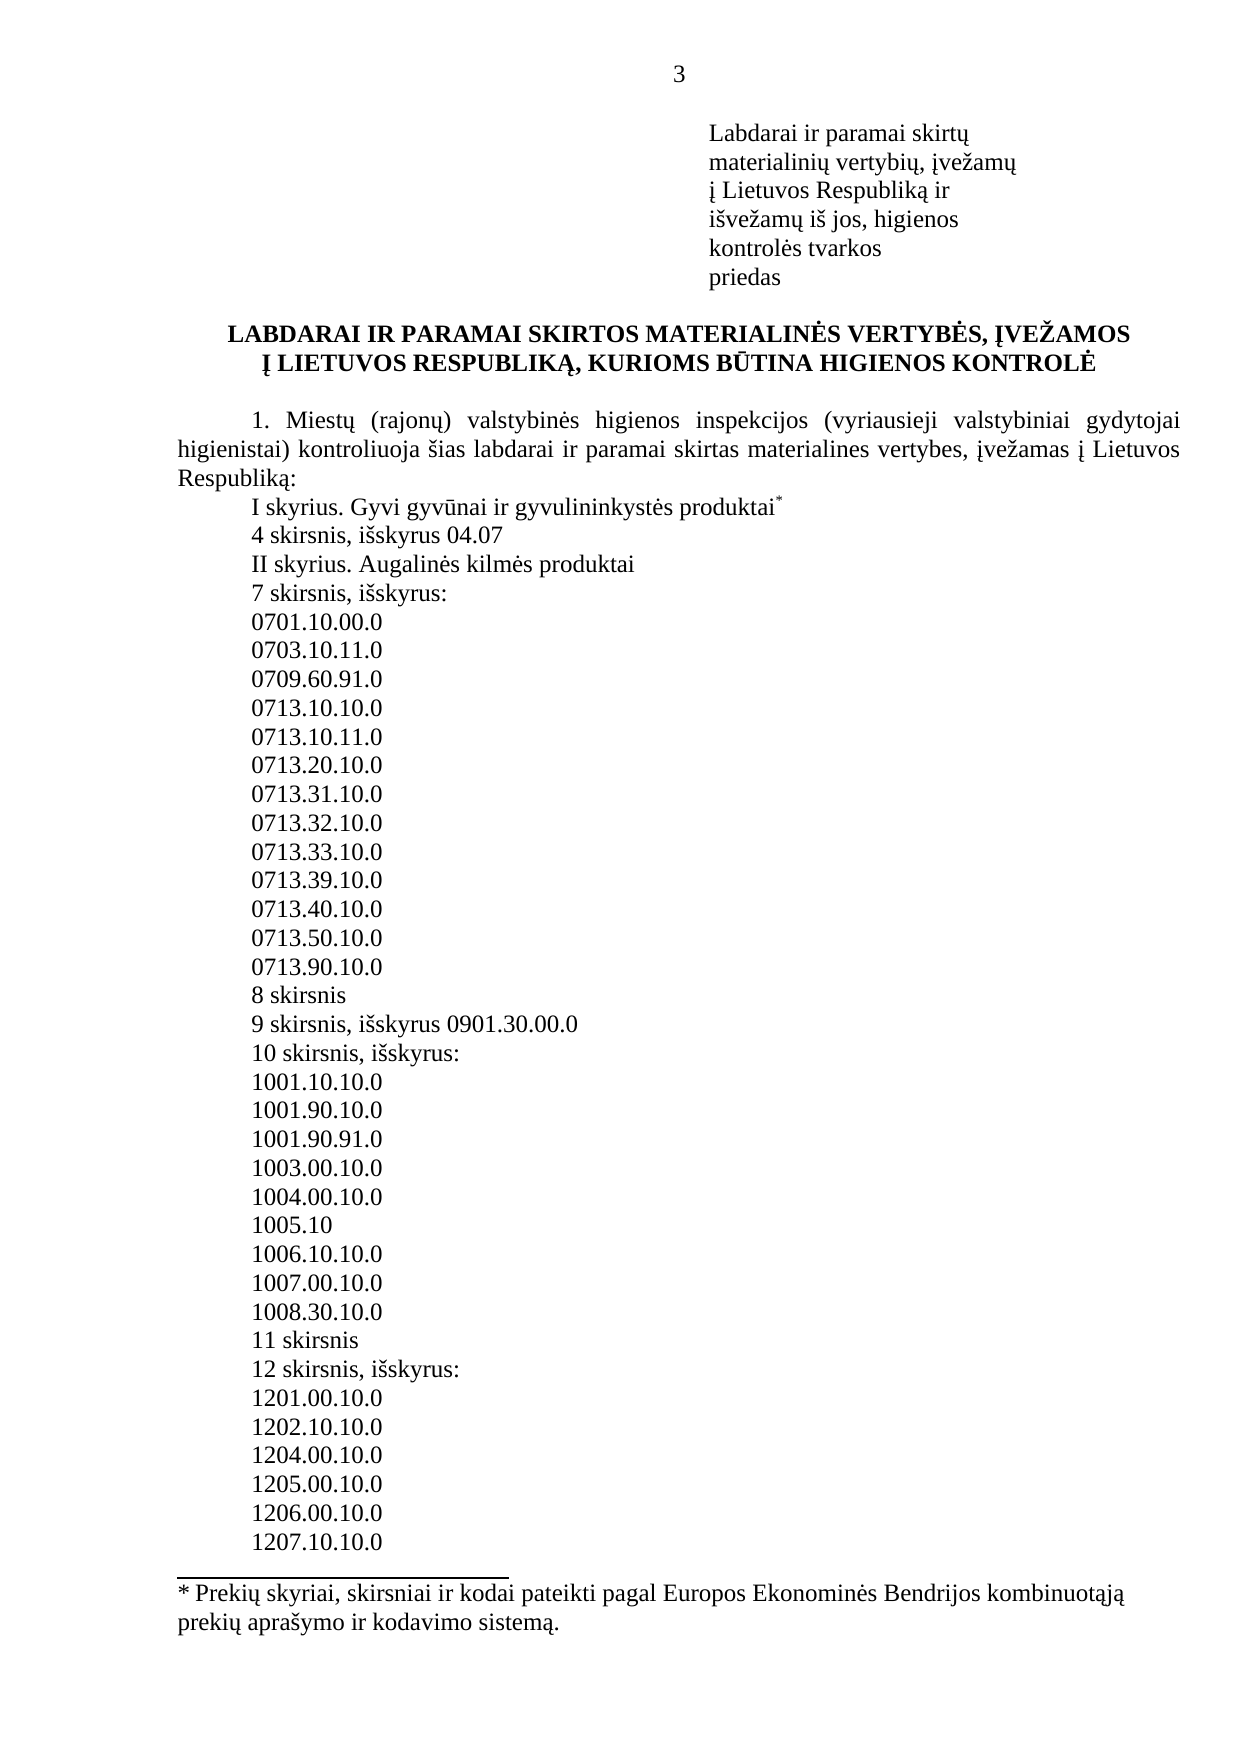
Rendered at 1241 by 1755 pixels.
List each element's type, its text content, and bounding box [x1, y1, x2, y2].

text 0713.90.10.0 [177, 952, 1181, 981]
text 9 skirsnis, išskyrus 0901.30.00.0 [177, 1009, 1181, 1038]
text į Lietuvos Respubliką, kurioms būtina higienos kontrolė [177, 348, 1181, 377]
text 0713.39.10.0 [177, 866, 1181, 894]
text 1201.00.10.0 [177, 1383, 1181, 1412]
text kontrolės tvarkos [177, 233, 1181, 262]
text 1206.00.10.0 [177, 1498, 1181, 1527]
text 7 skirsnis, išskyrus: [177, 578, 1181, 607]
text 1003.00.10.0 [177, 1153, 1181, 1182]
text Labdarai ir paramai skirtos materialinės vertybės, įvežamos [177, 319, 1181, 348]
text I skyrius. Gyvi gyvūnai ir gyvulininkystės produktai [177, 492, 1181, 521]
text 1. Miestų (rajonų) valstybinės higienos inspekcijos (vyriausieji valstybiniai gydytojai higienistai) kontroliuoja šias labdarai ir paramai skirtas materialines vertybes, įvežamas į Lietuvos Respubliką: [177, 406, 1181, 492]
text 10 skirsnis, išskyrus: [177, 1038, 1181, 1067]
text 0713.32.10.0 [177, 808, 1181, 837]
text 0701.10.00.0 [177, 607, 1181, 636]
text 0713.10.10.0 [177, 693, 1181, 722]
text 1008.30.10.0 [177, 1297, 1181, 1326]
text 1001.90.10.0 [177, 1096, 1181, 1124]
text į Lietuvos Respubliką ir [177, 176, 1181, 204]
text 0703.10.11.0 [177, 636, 1181, 664]
text 12 skirsnis, išskyrus: [177, 1354, 1181, 1383]
text 1204.00.10.0 [177, 1441, 1181, 1469]
text 0713.50.10.0 [177, 923, 1181, 952]
text 1001.10.10.0 [177, 1067, 1181, 1096]
text 0713.10.11.0 [177, 722, 1181, 751]
text 0713.33.10.0 [177, 837, 1181, 866]
text 0713.20.10.0 [177, 751, 1181, 779]
text priedas [177, 262, 1181, 291]
text 1202.10.10.0 [177, 1412, 1181, 1441]
text 1006.10.10.0 [177, 1239, 1181, 1268]
text 0713.31.10.0 [177, 779, 1181, 808]
text Prekių skyriai, skirsniai ir kodai pateikti pagal Europos Ekonominės Bendrijos kombinuotąją prekių aprašymo ir kodavimo sistemą. [177, 1578, 1181, 1636]
text 1207.10.10.0 [177, 1527, 1181, 1556]
text 1004.00.10.0 [177, 1182, 1181, 1211]
text 0713.40.10.0 [177, 894, 1181, 923]
text 8 skirsnis [177, 981, 1181, 1009]
text 0709.60.91.0 [177, 664, 1181, 693]
text II skyrius. Augalinės kilmės produktai [177, 549, 1181, 578]
text materialinių vertybių, įvežamų [177, 147, 1181, 176]
text 4 skirsnis, išskyrus 04.07 [177, 521, 1181, 549]
text 1007.00.10.0 [177, 1268, 1181, 1297]
text išvežamų iš jos, higienos [177, 204, 1181, 233]
text Labdarai ir paramai skirtų [177, 118, 1181, 147]
text 11 skirsnis [177, 1326, 1181, 1354]
text 1005.10 [177, 1211, 1181, 1239]
text 1205.00.10.0 [177, 1469, 1181, 1498]
text 1001.90.91.0 [177, 1124, 1181, 1153]
